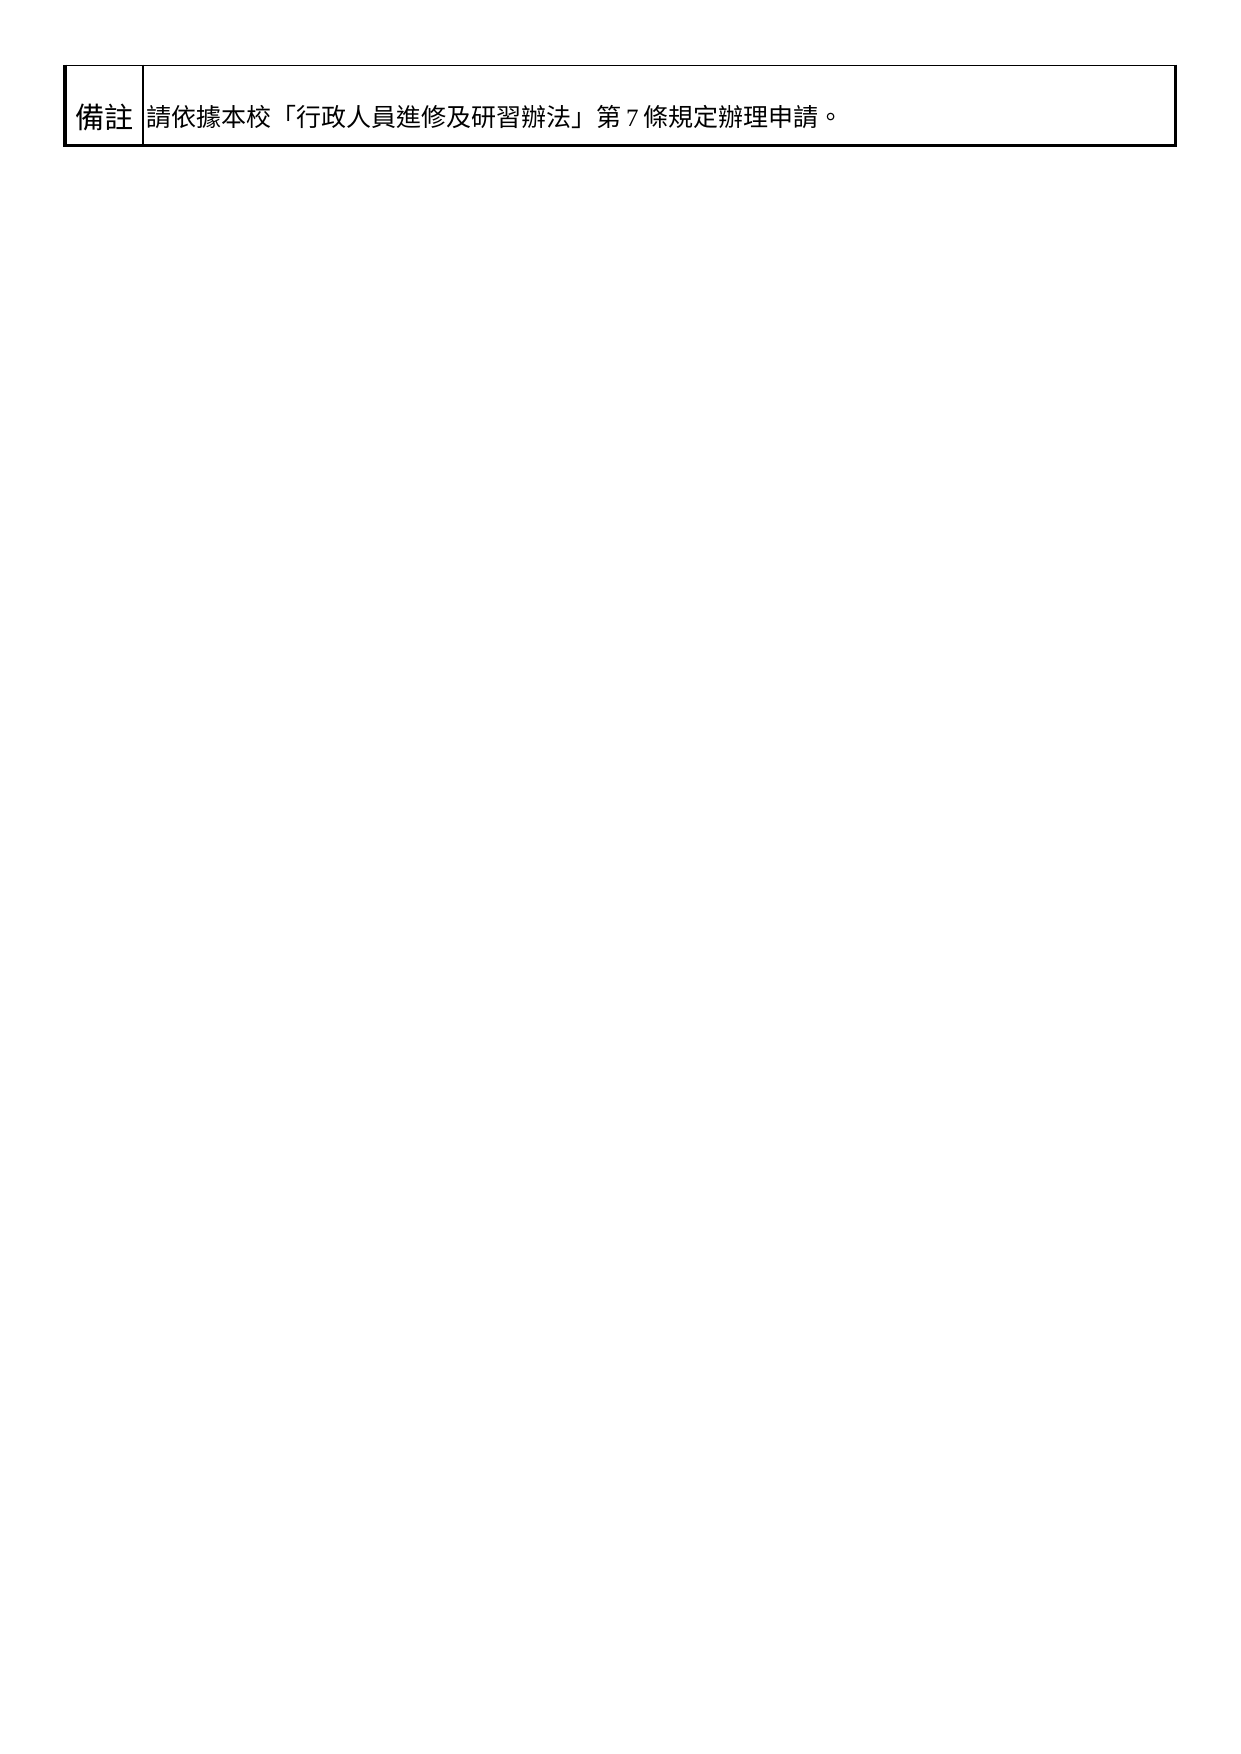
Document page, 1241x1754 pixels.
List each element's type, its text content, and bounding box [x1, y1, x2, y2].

table_cell 備註 [67, 66, 142, 144]
table_cell 請依據本校「行政人員進修及研習辦法」第7條規定辦理申請。 [144, 66, 1174, 144]
